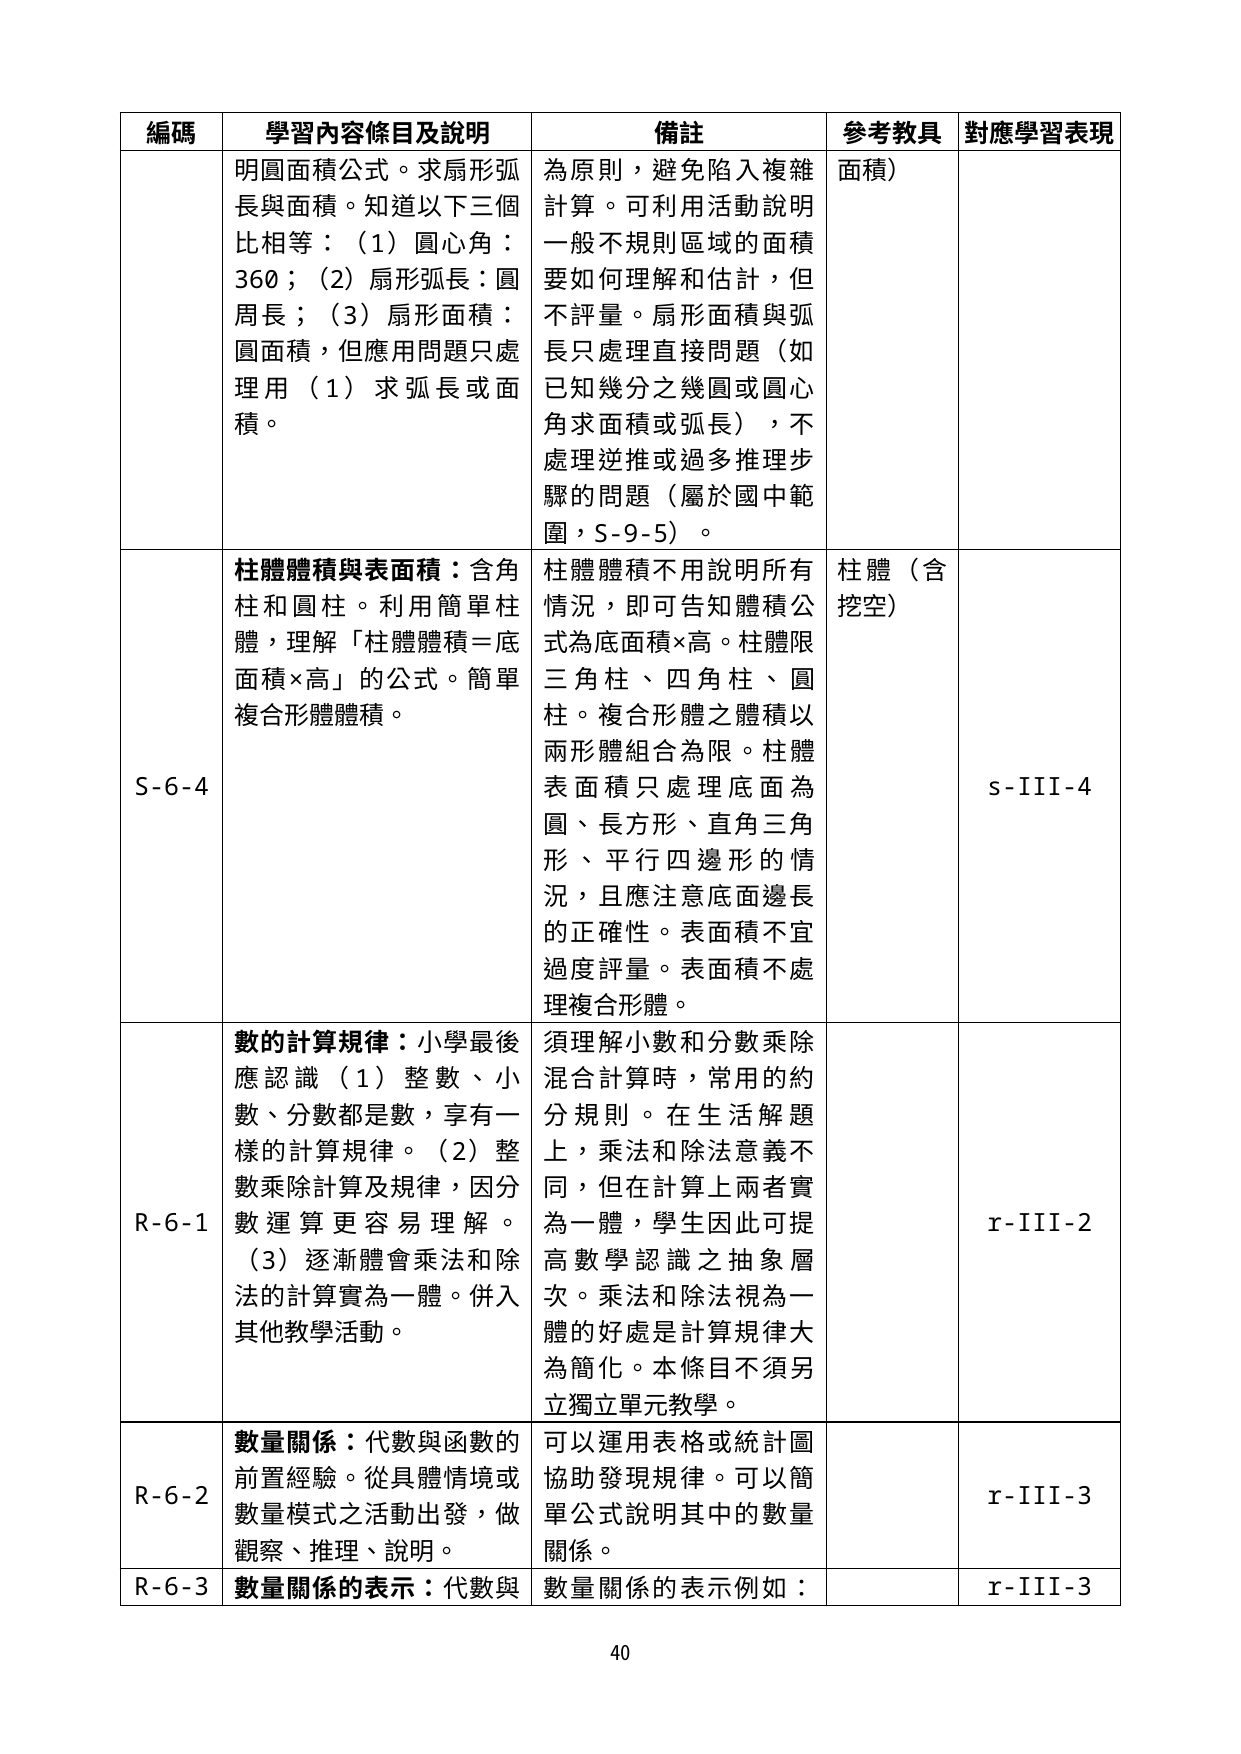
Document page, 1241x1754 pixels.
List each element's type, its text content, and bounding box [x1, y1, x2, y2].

table_cell 柱體體積不用說明所有情況，即可告知體積公式為底面積×高。柱體限三角柱、四角柱、圓柱。複合形體之體積以兩形體組合為限。柱體表面積只處理底面為圓、長方形、直角三角形、平行四邊形的情況，且應注意底面邊長的正確性。表面積不宜過度評量。表面積不處理複合形體。 [532, 550, 826, 1022]
table_cell [959, 151, 1120, 549]
table_cell R-6-1 [121, 1023, 222, 1421]
table_header 備註 [532, 113, 826, 149]
table_cell 柱體體積與表面積：含角柱和圓柱。利用簡單柱體，理解「柱體體積＝底面積×高」的公式。簡單複合形體體積。 [223, 550, 531, 1022]
table_cell [827, 1569, 958, 1605]
table_cell [827, 1423, 958, 1567]
table_cell 明圓面積公式。求扇形弧長與面積。知道以下三個比相等：（1）圓心角：360；（2）扇形弧長：圓周長；（3）扇形面積：圓面積，但應用問題只處理用（1）求弧長或面積。 [223, 151, 531, 549]
table_cell R-6-3 [121, 1569, 222, 1605]
table_cell s-III-4 [959, 550, 1120, 1022]
table_cell r-III-3 [959, 1423, 1120, 1567]
table_cell R-6-2 [121, 1423, 222, 1567]
table_cell 數量關係：代數與函數的前置經驗。從具體情境或數量模式之活動出發，做觀察、推理、說明。 [223, 1423, 531, 1567]
table_cell 可以運用表格或統計圖協助發現規律。可以簡單公式說明其中的數量關係。 [532, 1423, 826, 1567]
table_header 參考教具 [827, 113, 958, 149]
table_cell S-6-4 [121, 550, 222, 1022]
table_cell r-III-3 [959, 1569, 1120, 1605]
table_header 學習內容條目及說明 [223, 113, 531, 149]
table_header 編碼 [121, 113, 222, 149]
table_cell 數量關係的表示例如： [532, 1569, 826, 1605]
table_cell [827, 1023, 958, 1421]
table_cell 柱體（含挖空） [827, 550, 958, 1022]
table_cell r-III-2 [959, 1023, 1120, 1421]
table_cell 數量關係的表示：代數與 [223, 1569, 531, 1605]
table_cell 須理解小數和分數乘除混合計算時，常用的約分規則。在生活解題上，乘法和除法意義不同，但在計算上兩者實為一體，學生因此可提高數學認識之抽象層次。乘法和除法視為一體的好處是計算規律大為簡化。本條目不須另立獨立單元教學。 [532, 1023, 826, 1421]
table_cell 面積） [827, 151, 958, 549]
table_header 對應學習表現 [959, 113, 1120, 149]
table_cell 數的計算規律：小學最後應認識（1）整數、小數、分數都是數，享有一樣的計算規律。（2）整數乘除計算及規律，因分數運算更容易理解。（3）逐漸體會乘法和除法的計算實為一體。併入其他教學活動。 [223, 1023, 531, 1421]
table_cell [121, 151, 222, 549]
table_cell 為原則，避免陷入複雜計算。可利用活動說明一般不規則區域的面積要如何理解和估計，但不評量。扇形面積與弧長只處理直接問題（如已知幾分之幾圓或圓心角求面積或弧長），不處理逆推或過多推理步驟的問題（屬於國中範圍，S-9-5）。 [532, 151, 826, 549]
